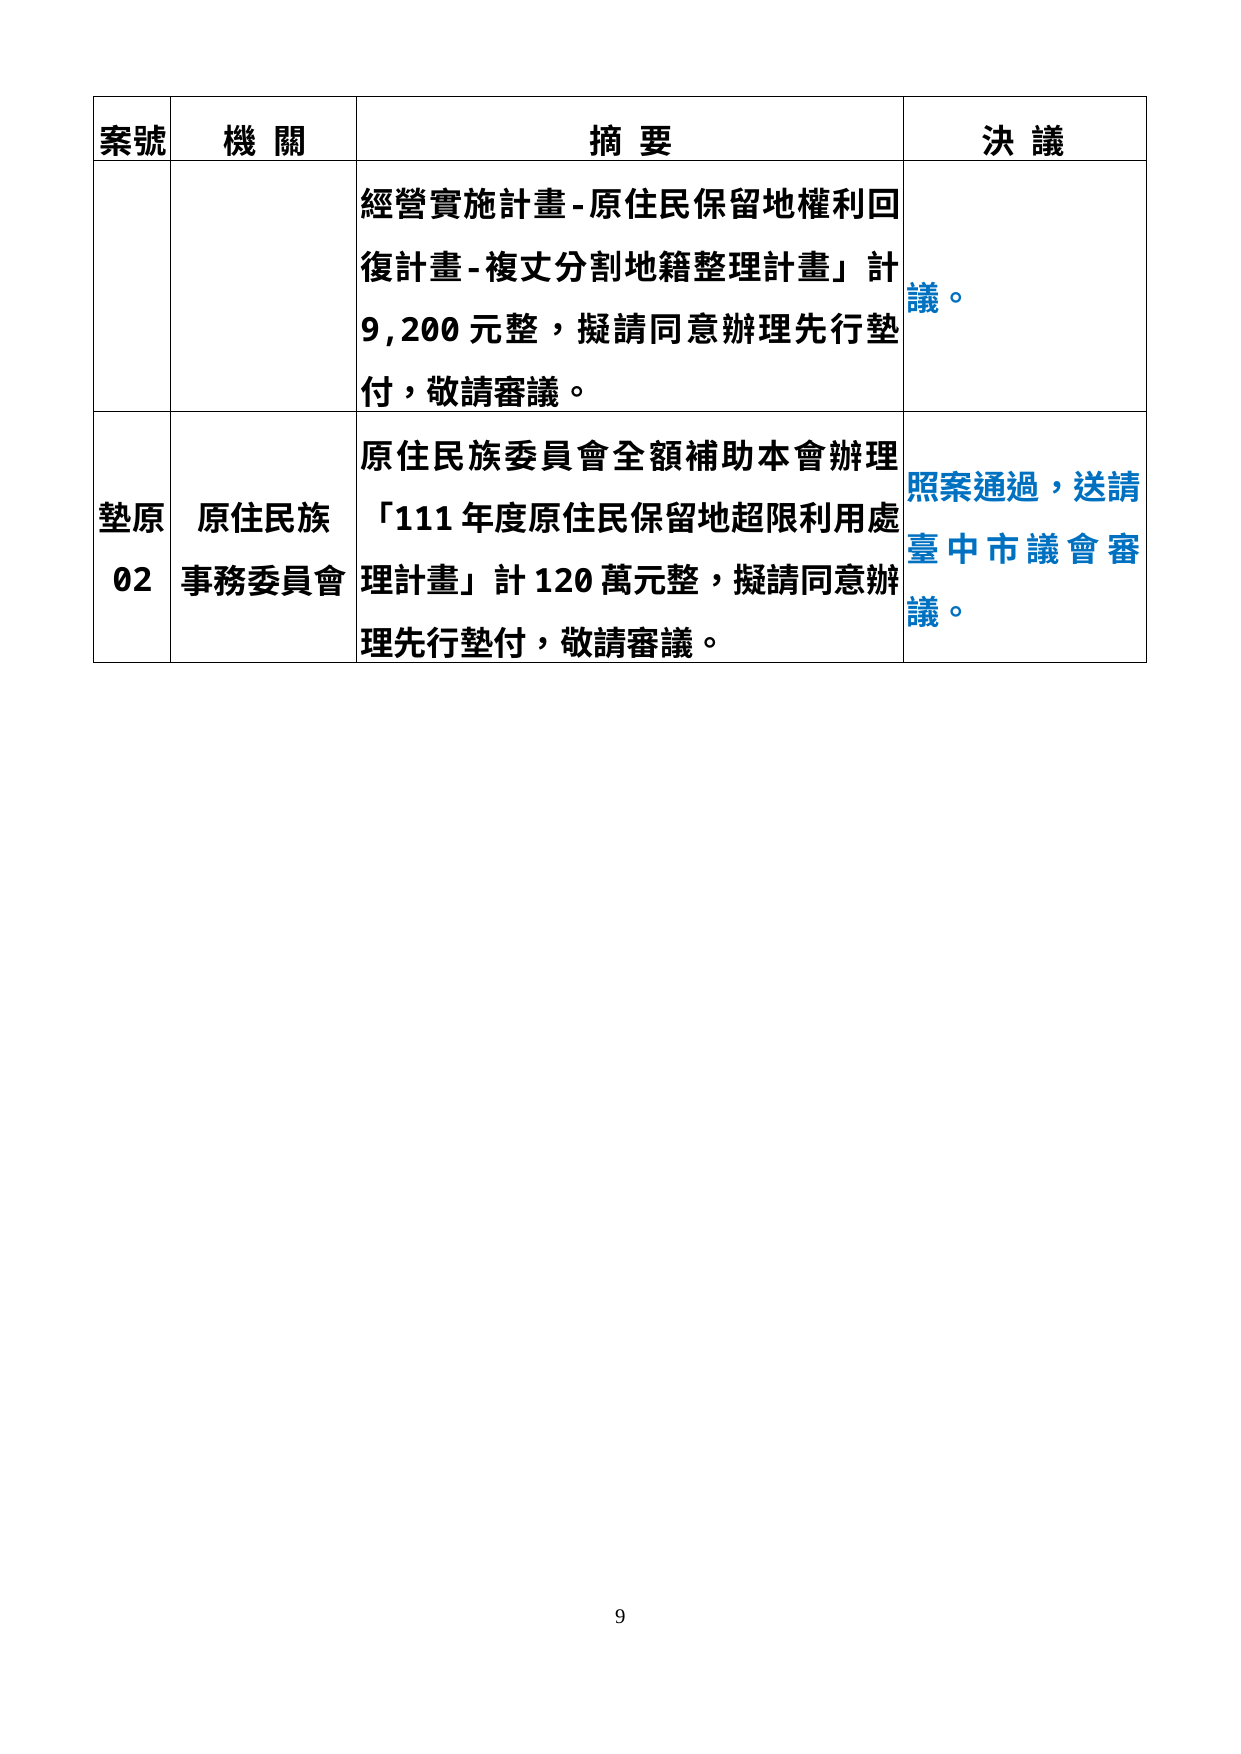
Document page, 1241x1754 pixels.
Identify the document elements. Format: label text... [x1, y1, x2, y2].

table_cell 墊原02 [94, 412, 170, 662]
table_header 決 議 [904, 97, 1146, 160]
table_cell [171, 161, 356, 411]
table_header 機 關 [171, 97, 356, 160]
table_cell 原住民族 事務委員會 [171, 412, 356, 662]
table_cell [94, 161, 170, 411]
table_cell 議。 [904, 161, 1146, 411]
table_cell 照案通過，送請臺中市議會審議。 [904, 412, 1146, 662]
table_header 案號 [94, 97, 170, 160]
table_header 摘 要 [357, 97, 903, 160]
table_cell 原住民族委員會全額補助本會辦理「111年度原住民保留地超限利用處理計畫」計120萬元整，擬請同意辦理先行墊付，敬請審議。 [357, 412, 903, 662]
table_cell 經營實施計畫-原住民保留地權利回復計畫-複丈分割地籍整理計畫」計9,200元整，擬請同意辦理先行墊付，敬請審議。 [357, 161, 903, 411]
